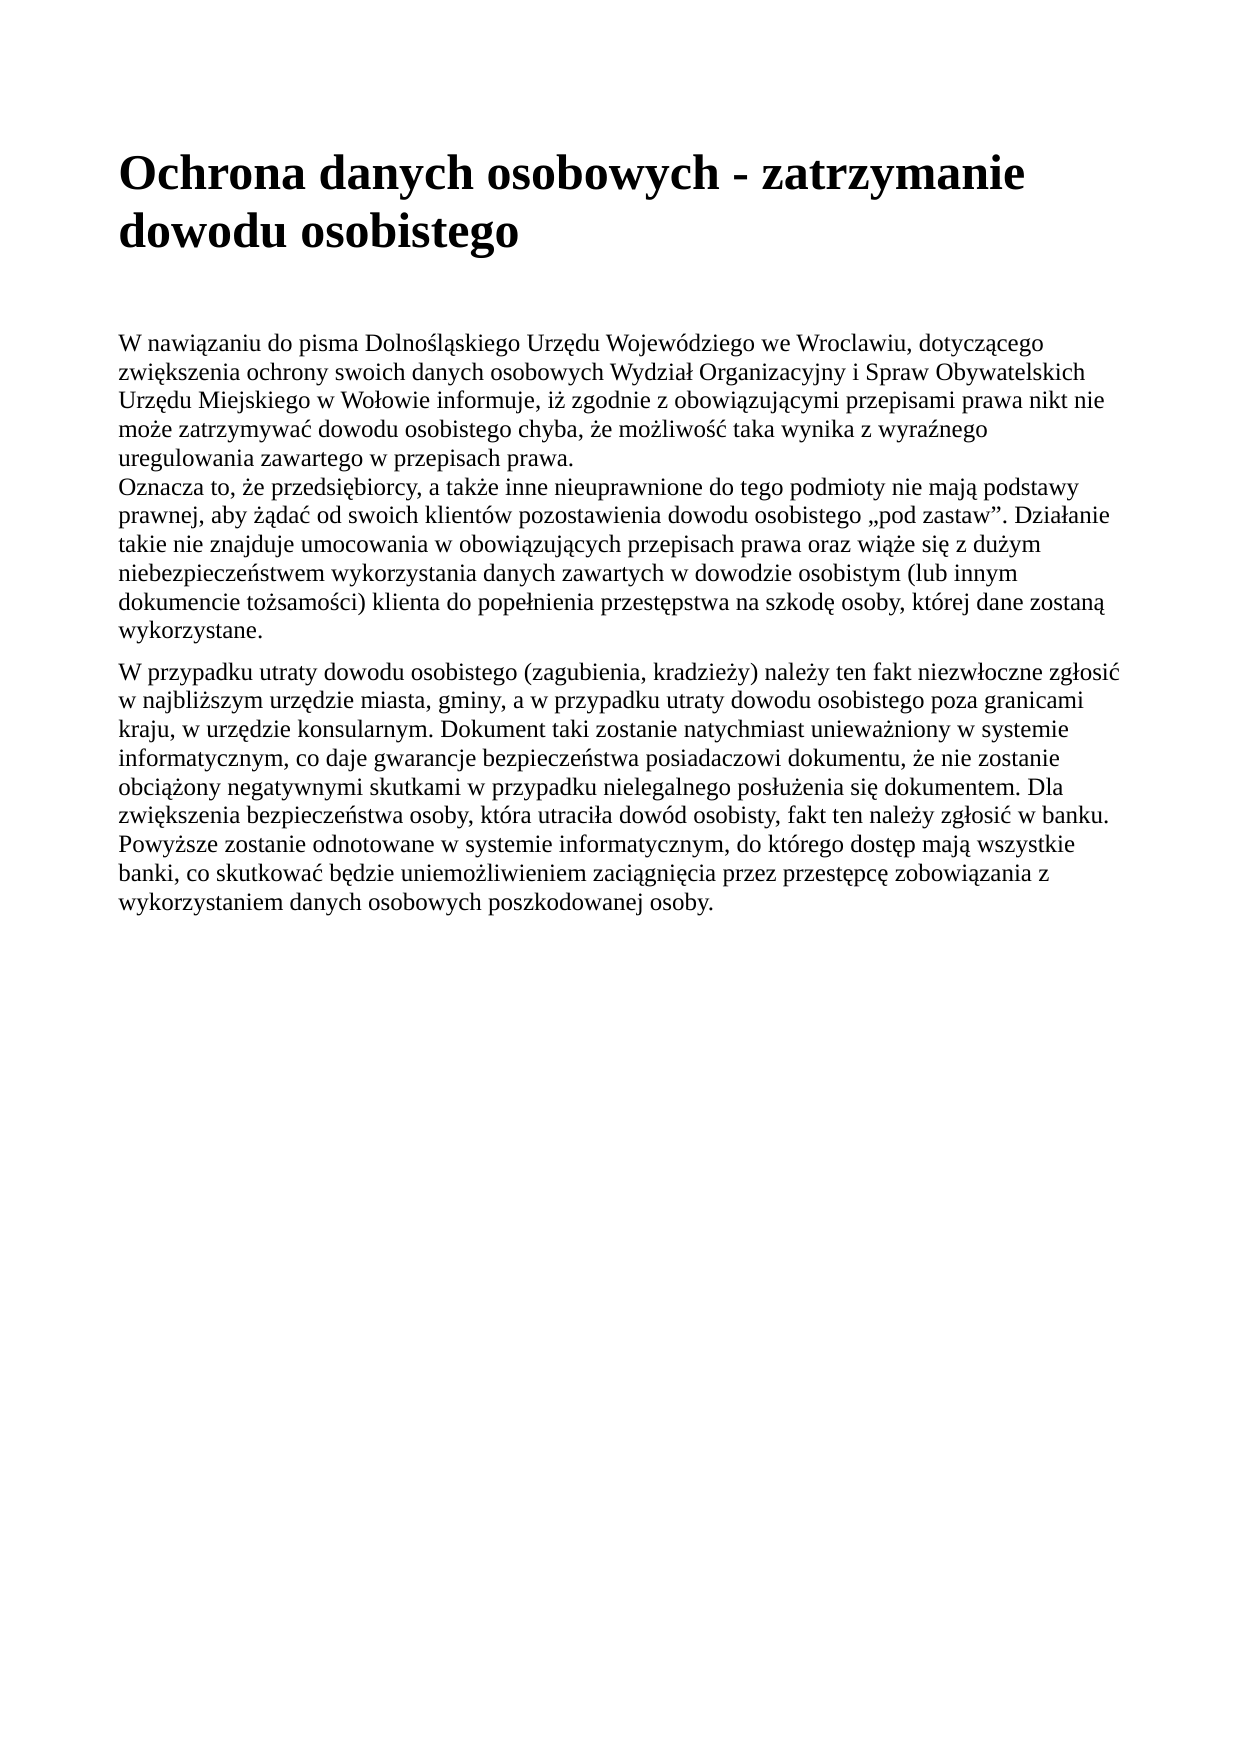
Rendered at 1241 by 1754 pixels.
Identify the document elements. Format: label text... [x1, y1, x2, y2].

subtitle Ochrona danych osobowych - zatrzymanie dowodu osobistego [118, 143, 1122, 258]
text W przypadku utraty dowodu osobistego (zagubienia, kradzieży) należy ten fakt niezwłoczne zgłosić w najbliższym urzędzie miasta, gminy, a w przypadku utraty dowodu osobistego poza granicami kraju, w urzędzie konsularnym. Dokument taki zostanie natychmiast unieważniony w systemie informatycznym, co daje gwarancje bezpieczeństwa posiadaczowi dokumentu, że nie zostanie obciążony negatywnymi skutkami w przypadku nielegalnego posłużenia się dokumentem. Dla zwiększenia bezpieczeństwa osoby, która utraciła dowód osobisty, fakt ten należy zgłosić w banku. Powyższe zostanie odnotowane w systemie informatycznym, do którego dostęp mają wszystkie banki, co skutkować będzie uniemożliwieniem zaciągnięcia przez przestępcę zobowiązania z wykorzystaniem danych osobowych poszkodowanej osoby. [118, 657, 1122, 916]
text W nawiązaniu do pisma Dolnośląskiego Urzędu Wojewódziego we Wroclawiu, dotyczącego zwiększenia ochrony swoich danych osobowych Wydział Organizacyjny i Spraw Obywatelskich Urzędu Miejskiego w Wołowie informuje, iż zgodnie z obowiązującymi przepisami prawa nikt nie może zatrzymywać dowodu osobistego chyba, że możliwość taka wynika z wyraźnego uregulowania zawartego w przepisach prawa. Oznacza to, że przedsiębiorcy, a także inne nieuprawnione do tego podmioty nie mają podstawy prawnej, aby żądać od swoich klientów pozostawienia dowodu osobistego „pod zastaw”. Działanie takie nie znajduje umocowania w obowiązujących przepisach prawa oraz wiąże się z dużym niebezpieczeństwem wykorzystania danych zawartych w dowodzie osobistym (lub innym dokumencie tożsamości) klienta do popełnienia przestępstwa na szkodę osoby, której dane zostaną wykorzystane. [118, 328, 1122, 644]
